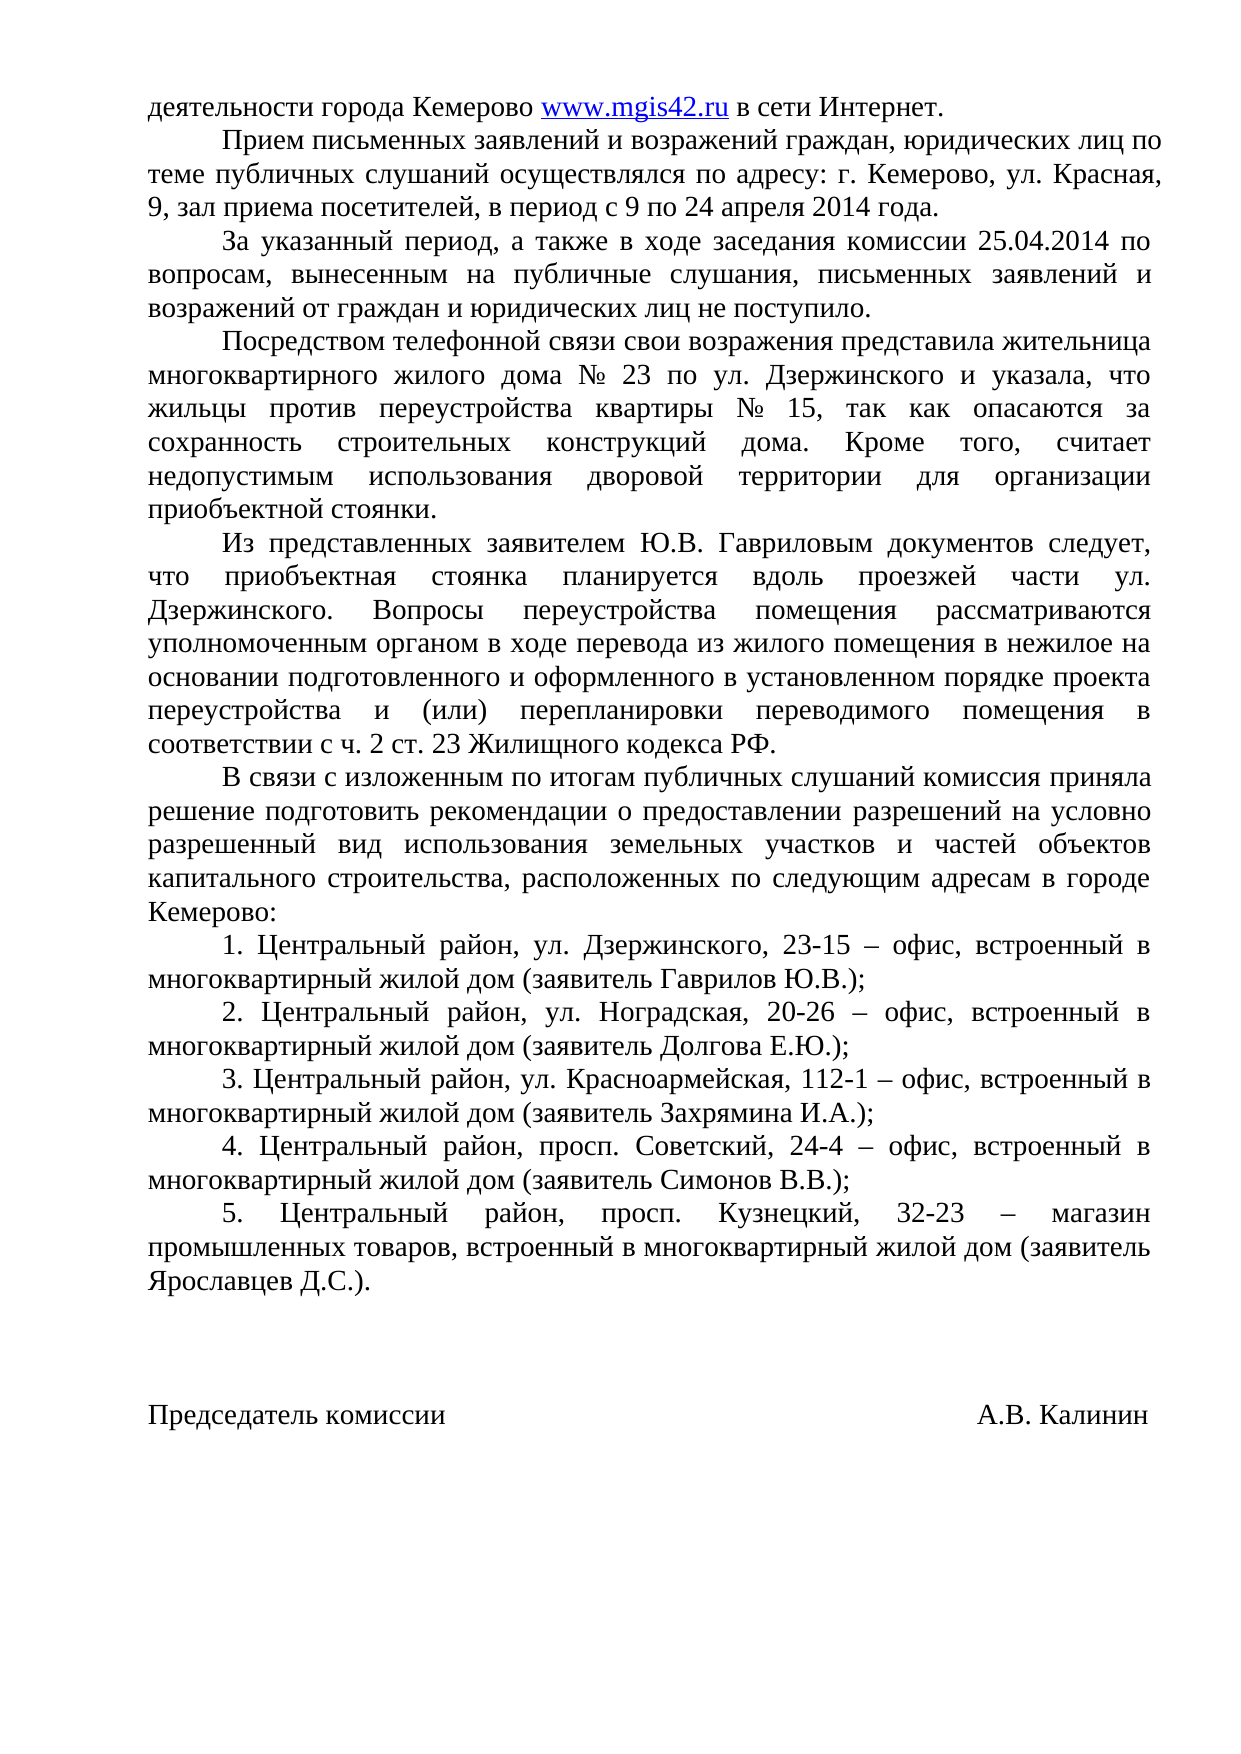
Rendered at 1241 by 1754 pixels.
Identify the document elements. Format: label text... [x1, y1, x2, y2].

text Прием письменных заявлений и возражений граждан, юридических лиц по теме публичных слушаний осуществлялся по адресу: г. Кемерово, ул. Красная, 9, зал приема посетителей, в период с 9 по 24 апреля 2014 года. [148, 122, 1163, 223]
text 3. Центральный район, ул. Красноармейская, 112-1 – офис, встроенный в многоквартирный жилой дом (заявитель Захрямина И.А.); [148, 1061, 1152, 1128]
text 5. Центральный район, просп. Кузнецкий, 32-23 – магазин промышленных товаров, встроенный в многоквартирный жилой дом (заявитель Ярославцев Д.С.). [148, 1196, 1152, 1296]
text 1. Центральный район, ул. Дзержинского, 23-15 – офис, встроенный в многоквартирный жилой дом (заявитель Гаврилов Ю.В.); [148, 927, 1152, 994]
text деятельности города Кемерово www.mgis42.ru в сети Интернет. [148, 89, 1152, 122]
text 4. Центральный район, просп. Советский, 24-4 – офис, встроенный в многоквартирный жилой дом (заявитель Симонов В.В.); [148, 1128, 1152, 1196]
text Посредством телефонной связи свои возражения представила жительница многоквартирного жилого дома № 23 по ул. Дзержинского и указала, что жильцы против переустройства квартиры № 15, так как опасаются за сохранность строительных конструкций дома. Кроме того, считает недопустимым использования дворовой территории для организации приобъектной стоянки. [148, 323, 1152, 525]
text За указанный период, а также в ходе заседания комиссии 25.04.2014 по вопросам, вынесенным на публичные слушания, письменных заявлений и возражений от граждан и юридических лиц не поступило. [148, 223, 1152, 323]
title Председатель комиссии А.В. Калинин [148, 1397, 1152, 1430]
text В связи с изложенным по итогам публичных слушаний комиссия приняла решение подготовить рекомендации о предоставлении разрешений на условно разрешенный вид использования земельных участков и частей объектов капитального строительства, расположенных по следующим адресам в городе Кемерово: [148, 759, 1152, 927]
text Из представленных заявителем Ю.В. Гавриловым документов следует, что приобъектная стоянка планируется вдоль проезжей части ул. Дзержинского. Вопросы переустройства помещения рассматриваются уполномоченным органом в ходе перевода из жилого помещения в нежилое на основании подготовленного и оформленного в установленном порядке проекта переустройства и (или) перепланировки переводимого помещения в соответствии с ч. 2 ст. 23 Жилищного кодекса РФ. [148, 525, 1152, 759]
text 2. Центральный район, ул. Ноградская, 20-26 – офис, встроенный в многоквартирный жилой дом (заявитель Долгова Е.Ю.); [148, 994, 1152, 1061]
